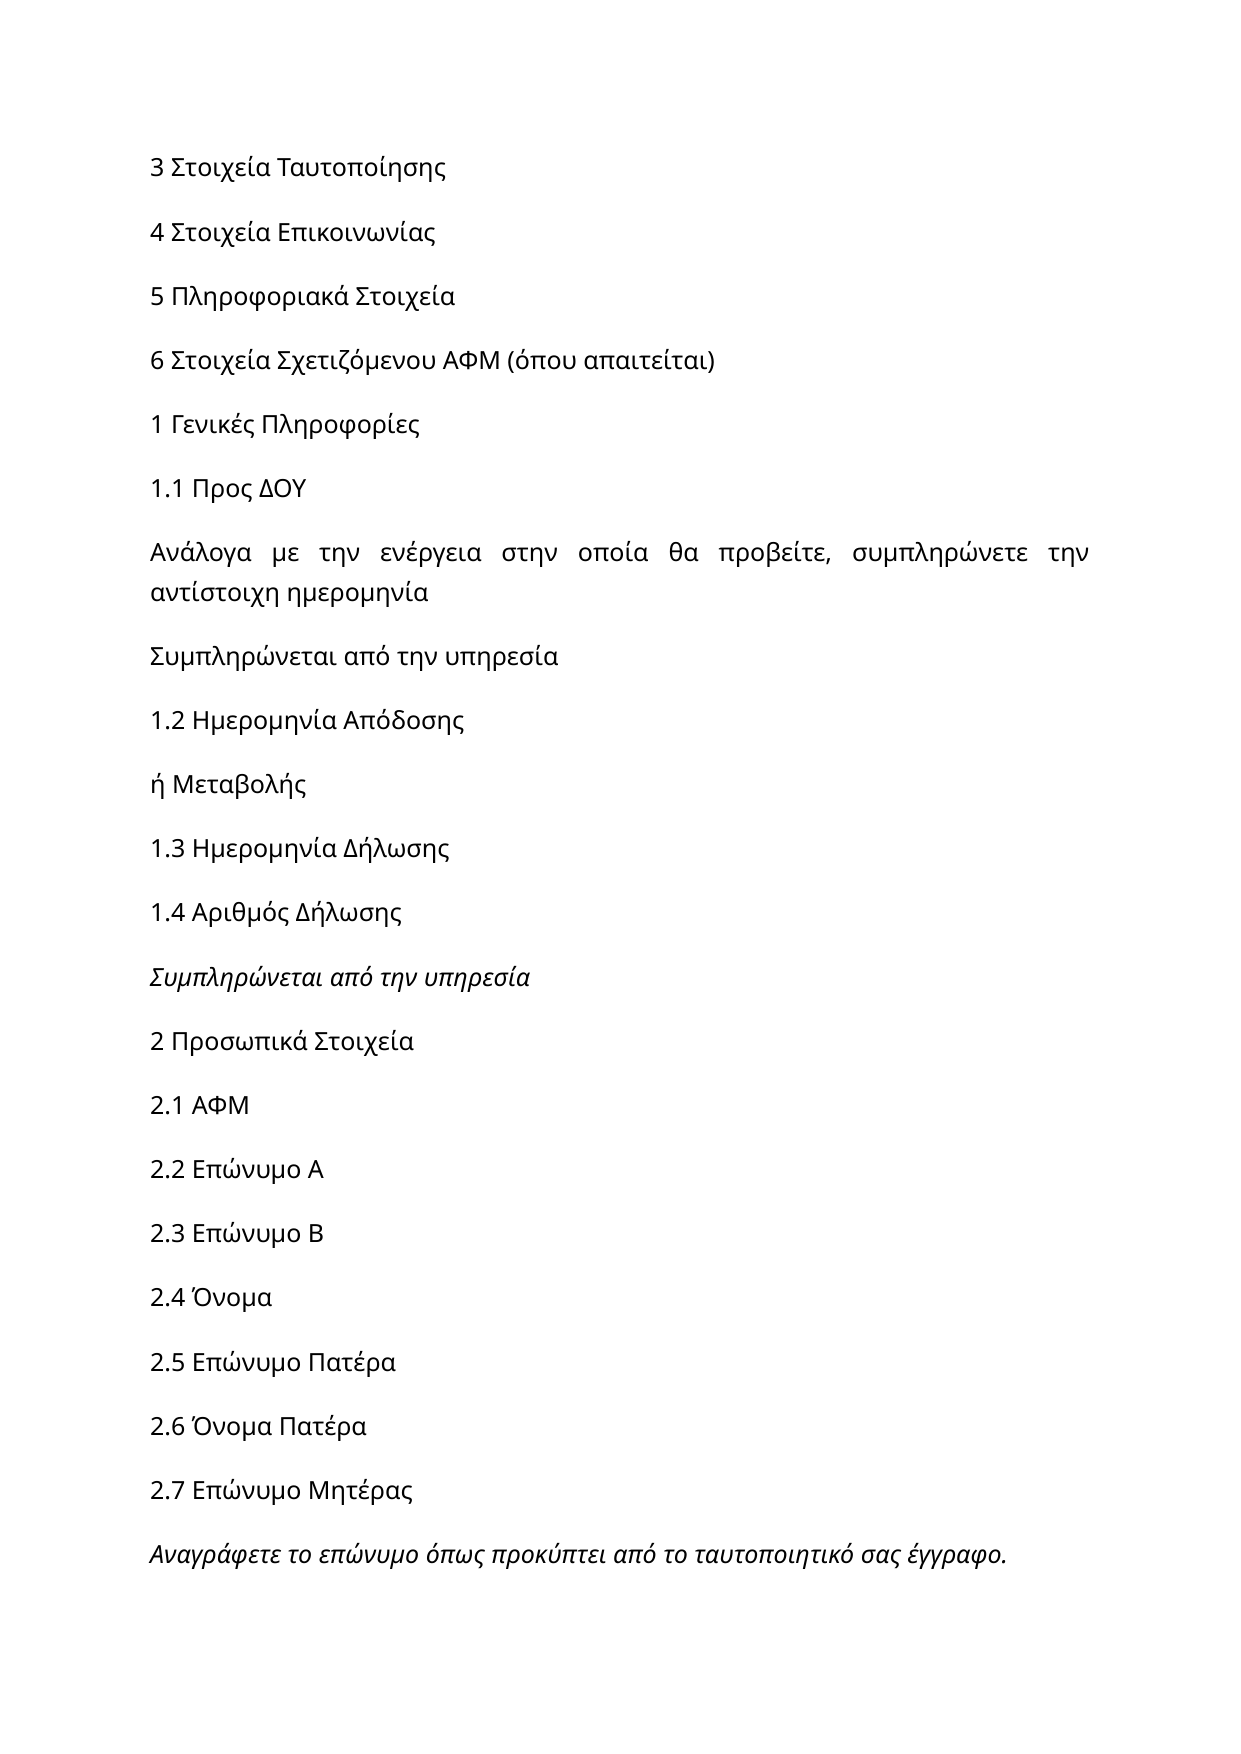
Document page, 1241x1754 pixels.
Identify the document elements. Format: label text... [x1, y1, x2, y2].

text ή Μεταβολής [150, 767, 1090, 801]
text 2 Προσωπικά Στοιχεία [150, 1023, 1090, 1057]
text 1.2 Ημερομηνία Απόδοσης [150, 702, 1090, 737]
text Συμπληρώνεται από την υπηρεσία [150, 638, 1090, 672]
text 5 Πληροφοριακά Στοιχεία [150, 278, 1090, 312]
text 1.1 Προς ΔΟΥ [150, 471, 1090, 505]
text 2.1 ΑΦΜ [150, 1087, 1090, 1122]
text 2.5 Επώνυμο Πατέρα [150, 1344, 1090, 1378]
text 2.4 Όνομα [150, 1280, 1090, 1314]
text 1.3 Ημερομηνία Δήλωσης [150, 831, 1090, 865]
text 2.7 Επώνυμο Μητέρας [150, 1472, 1090, 1507]
text 2.3 Επώνυμο Β [150, 1216, 1090, 1250]
text 2.6 Όνομα Πατέρα [150, 1408, 1090, 1442]
text 1.4 Αριθμός Δήλωσης [150, 895, 1090, 929]
text 3 Στοιχεία Ταυτοποίησης [150, 150, 1090, 184]
text Ανάλογα με την ενέργεια στην οποία θα προβείτε, συμπληρώνετε την αντίστοιχη ημερομηνία [150, 535, 1090, 608]
text 4 Στοιχεία Επικοινωνίας [150, 214, 1090, 248]
text Αναγράφετε το επώνυμο όπως προκύπτει από το ταυτοποιητικό σας έγγραφο. [150, 1537, 1090, 1571]
text 2.2 Επώνυμο Α [150, 1152, 1090, 1186]
text Συμπληρώνεται από την υπηρεσία [150, 959, 1090, 993]
text 1 Γενικές Πληροφορίες [150, 407, 1090, 441]
text 6 Στοιχεία Σχετιζόμενου ΑΦΜ (όπου απαιτείται) [150, 342, 1090, 377]
